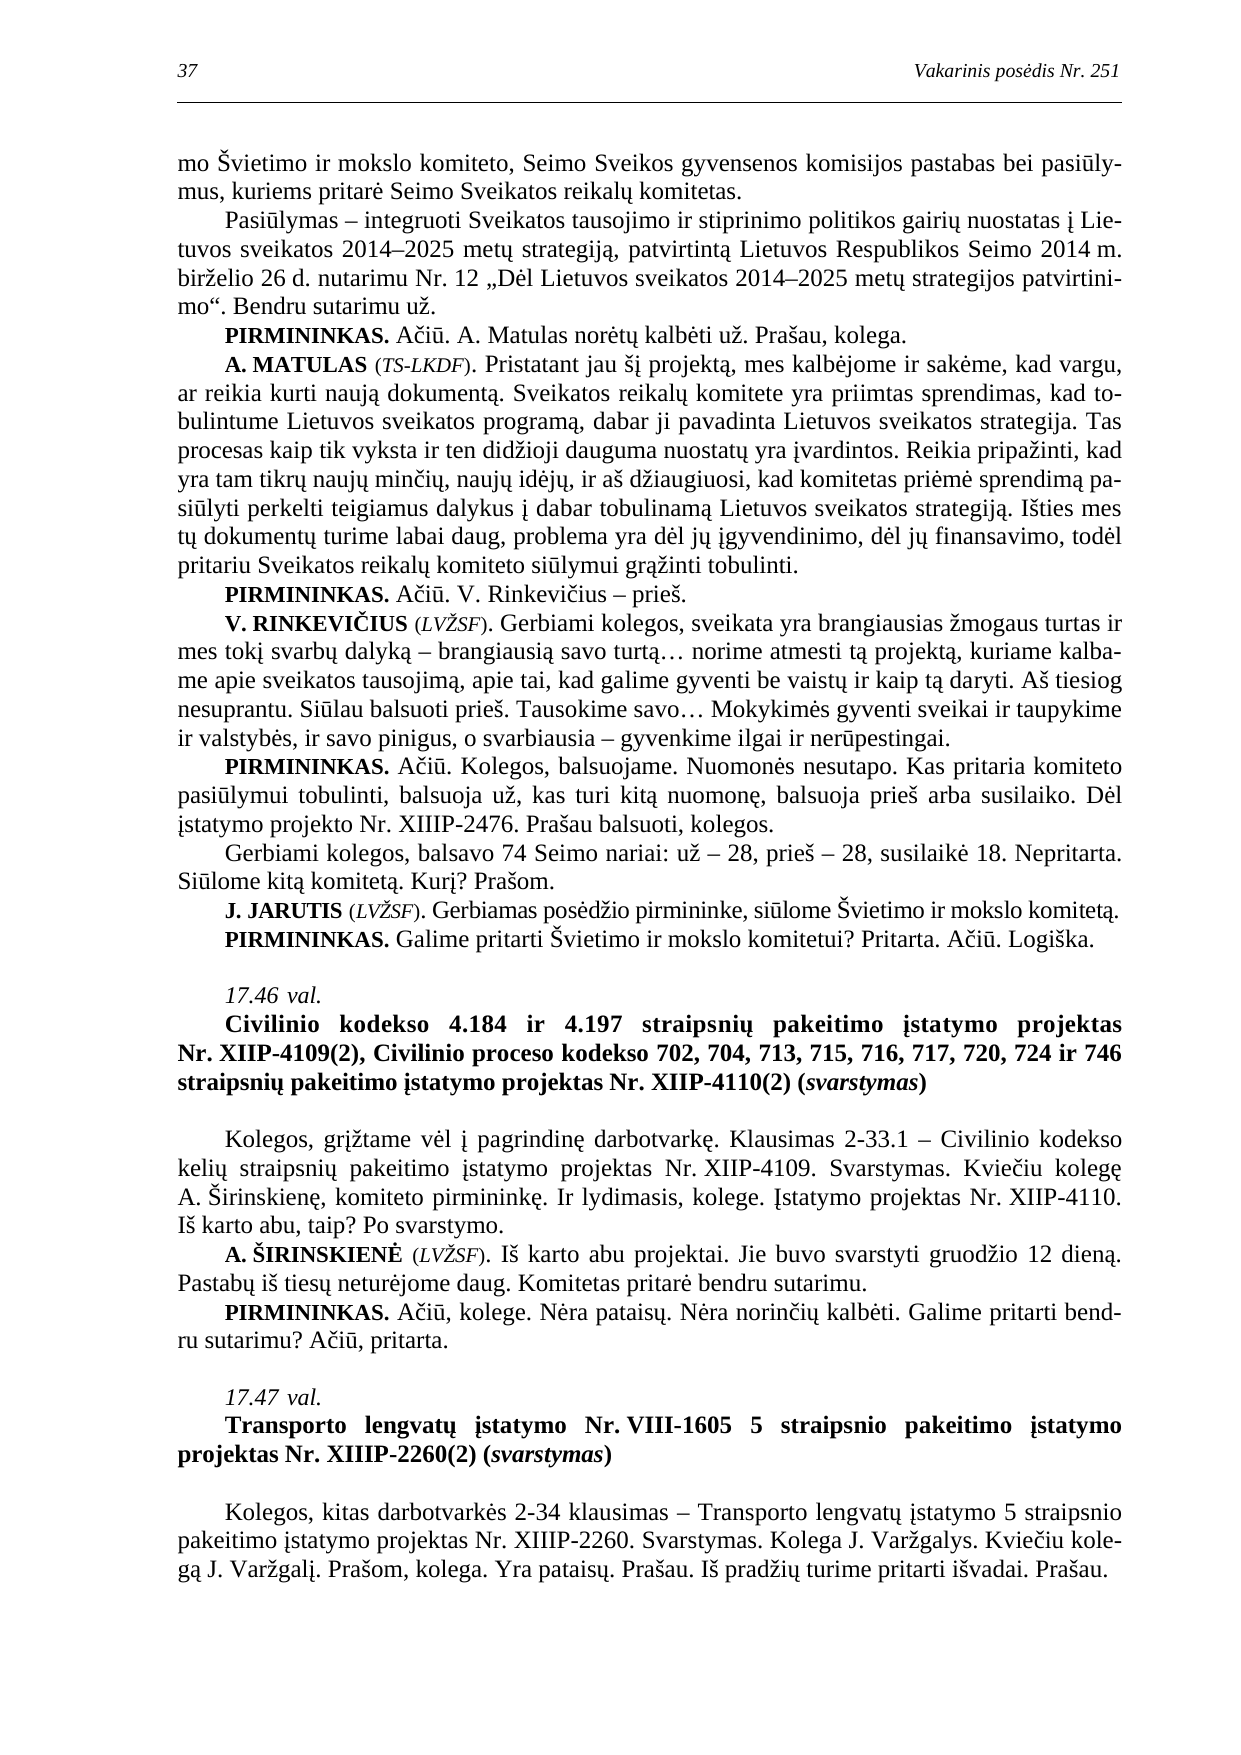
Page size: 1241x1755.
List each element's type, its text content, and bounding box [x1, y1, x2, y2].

text Ko­le­gos, ki­tas dar­bo­tvarkės 2-34 klau­si­mas – Trans­por­to leng­va­tų įsta­ty­mo 5 straips­nio pa­kei­ti­mo įsta­ty­mo pro­jek­tas Nr. XIIIP-2260. Svars­ty­mas. Ko­le­ga J. Varž­ga­lys. Kvie­čiu ko­le­gą J. Varž­ga­lį. Pra­šom, ko­le­ga. Yra pa­tai­sų. Pra­šau. Iš pra­džių tu­ri­me pri­tar­ti iš­va­dai. Pra­šau. [177, 1497, 1122, 1583]
text PIRMININKAS. Ačiū, ko­le­ge. Nė­ra pa­tai­sų. Nė­ra no­rin­čių kal­bė­ti. Ga­li­me pri­tar­ti ben­d­ru su­ta­ri­mu? Ačiū, pri­tar­ta. [177, 1297, 1122, 1354]
text 17.47 val. [224, 1383, 1122, 1410]
text A. ŠIRINSKIENĖ (LVŽSF). Iš kar­to abu pro­jek­tai. Jie bu­vo svars­ty­ti gruo­džio 12 die­ną. Pa­sta­bų iš tie­sų ne­tu­rė­jo­me daug. Ko­mi­te­tas pri­ta­rė ben­dru su­ta­ri­mu. [177, 1239, 1122, 1297]
text PIRMININKAS. Ačiū. Ko­le­gos, bal­suo­ja­me. Nuo­mo­nės ne­su­ta­po. Kas pri­ta­ria ko­mi­te­to pa­siū­ly­mui to­bu­lin­ti, bal­suo­ja už, kas tu­ri ki­tą nuo­mo­nę, bal­suo­ja prieš ar­ba su­si­lai­ko. Dėl įsta­ty­mo pro­jek­to Nr. XIIIP-2476. Pra­šau bal­suo­ti, ko­le­gos. [177, 751, 1122, 838]
text A. MATULAS (TS-LKDF). Pri­sta­tant jau šį pro­jek­tą, mes kal­bė­jo­me ir sa­kė­me, kad var­gu, ar rei­kia kur­ti nau­ją do­ku­men­tą. Svei­ka­tos rei­ka­lų ko­mi­te­te yra pri­im­tas spren­di­mas, kad to­bu­lin­tu­me Lie­tu­vos svei­ka­tos pro­gra­mą, da­bar ji pa­va­din­ta Lie­tu­vos svei­ka­tos stra­te­gi­ja. Tas pro­ce­sas kaip tik vyks­ta ir ten di­džio­ji dau­gu­ma nuo­sta­tų yra įvar­din­tos. Rei­kia pri­pa­žin­ti, kad yra tam tik­rų nau­jų min­čių, nau­jų idė­jų, ir aš džiau­giuo­si, kad ko­mi­te­tas pri­ėmė spren­di­mą pa­siū­ly­ti per­kel­ti tei­gia­mus da­ly­kus į da­bar to­bu­li­na­mą Lie­tu­vos svei­ka­tos stra­te­gi­ją. Iš­ties mes tų do­ku­men­tų tu­ri­me la­bai daug, pro­ble­ma yra dėl jų įgy­ven­di­ni­mo, dėl jų fi­nan­sa­vi­mo, to­dėl pri­ta­riu Svei­ka­tos rei­ka­lų ko­mi­te­to siū­ly­mui grą­žin­ti to­bu­lin­ti. [177, 349, 1122, 579]
text J. JARUTIS (LVŽSF). Ger­bia­mas po­sė­džio pir­mi­nin­ke, siū­lo­me Švie­ti­mo ir moks­lo ko­mi­te­tą. [177, 895, 1122, 924]
text Trans­por­to leng­va­tų įsta­ty­mo Nr. VIII-1605 5 straips­nio pa­kei­ti­mo įsta­ty­mo projek­tas Nr. XIIIP-2260(2) (svars­ty­mas) [177, 1410, 1122, 1468]
text PIRMININKAS. Ačiū. A. Ma­tu­las no­rė­tų kal­bė­ti už. Pra­šau, ko­le­ga. [177, 320, 1122, 349]
text PIRMININKAS. Ga­li­me pri­tar­ti Švie­ti­mo ir moks­lo ko­mi­te­tui? Pri­tar­ta. Ačiū. Lo­giš­ka. [177, 924, 1122, 953]
text V. RINKEVIČIUS (LVŽSF). Ger­bia­mi ko­le­gos, svei­ka­ta yra bran­giau­sias žmo­gaus tur­tas ir mes to­kį svar­bų da­ly­ką – bran­giau­sią sa­vo tur­tą… no­ri­me at­mes­ti tą pro­jek­tą, ku­ria­me kal­ba­me apie svei­ka­tos tau­so­ji­mą, apie tai, kad ga­li­me gy­ven­ti be vais­tų ir kaip tą da­ry­ti. Aš tie­siog ne­su­pran­tu. Siū­lau bal­suo­ti prieš. Tau­so­ki­me sa­vo… Mo­ky­ki­mės gy­ven­ti svei­kai ir tau­py­ki­me ir vals­ty­bės, ir sa­vo pi­ni­gus, o svar­biau­sia – gy­ven­ki­me il­gai ir ne­rū­pes­tin­gai. [177, 608, 1122, 751]
text Ci­vi­li­nio ko­dek­so 4.184 ir 4.197 straips­nių pa­kei­ti­mo įsta­ty­mo pro­jek­tas Nr. XIIP-4109(2), Ci­vi­li­nio pro­ce­so ko­dek­so 702, 704, 713, 715, 716, 717, 720, 724 ir 746 straips­nių pa­kei­ti­mo įsta­ty­mo pro­jek­tas Nr. XIIP-4110(2) (svars­ty­mas) [177, 1009, 1122, 1095]
text Ko­le­gos, grįž­ta­me vėl į pa­grin­di­nę dar­bo­tvarkę. Klau­si­mas 2-33.1 – Ci­vi­li­nio ko­dek­so ke­lių straips­nių pa­kei­ti­mo įsta­ty­mo pro­jek­tas Nr. XIIP-4109. Svars­ty­mas. Kvie­čiu ko­le­gę A. Ši­rins­kie­nę, ko­mi­te­to pir­mi­nin­kę. Ir ly­di­ma­sis, ko­le­ge. Įsta­ty­mo pro­jek­tas Nr. XIIP-4110. Iš kar­to abu, taip? Po svars­ty­mo. [177, 1124, 1122, 1239]
text mo Švie­ti­mo ir moks­lo ko­mi­te­to, Sei­mo Svei­kos gy­ven­se­nos ko­mi­si­jos pa­sta­bas bei pa­siū­ly­mus, ku­riems pri­ta­rė Sei­mo Svei­ka­tos rei­ka­lų ko­mi­te­tas. [177, 148, 1122, 205]
text Ger­bia­mi ko­le­gos, bal­sa­vo 74 Sei­mo na­riai: už – 28, prieš – 28, su­si­lai­kė 18. Ne­pri­tar­ta. Siū­lo­me ki­tą ko­mi­te­tą. Ku­rį? Pra­šom. [177, 838, 1122, 895]
text PIRMININKAS. Ačiū. V. Rin­ke­vi­čius – prieš. [177, 579, 1122, 608]
text 17.46 val. [224, 981, 1122, 1009]
text Pa­siū­ly­mas – in­teg­ruo­ti Svei­ka­tos tau­so­ji­mo ir stip­ri­ni­mo po­li­ti­kos gai­rių nuo­sta­tas į Lie­tu­vos svei­ka­tos 2014–2025 me­tų stra­te­gi­ją, pa­tvir­tin­tą Lie­tu­vos Res­pub­li­kos Sei­mo 2014 m. bir­že­lio 26 d. nu­ta­ri­mu Nr. 12 „Dėl Lie­tu­vos svei­ka­tos 2014–2025 me­tų stra­te­gi­jos pa­tvir­ti­ni­mo“. Ben­dru su­ta­ri­mu už. [177, 205, 1122, 320]
